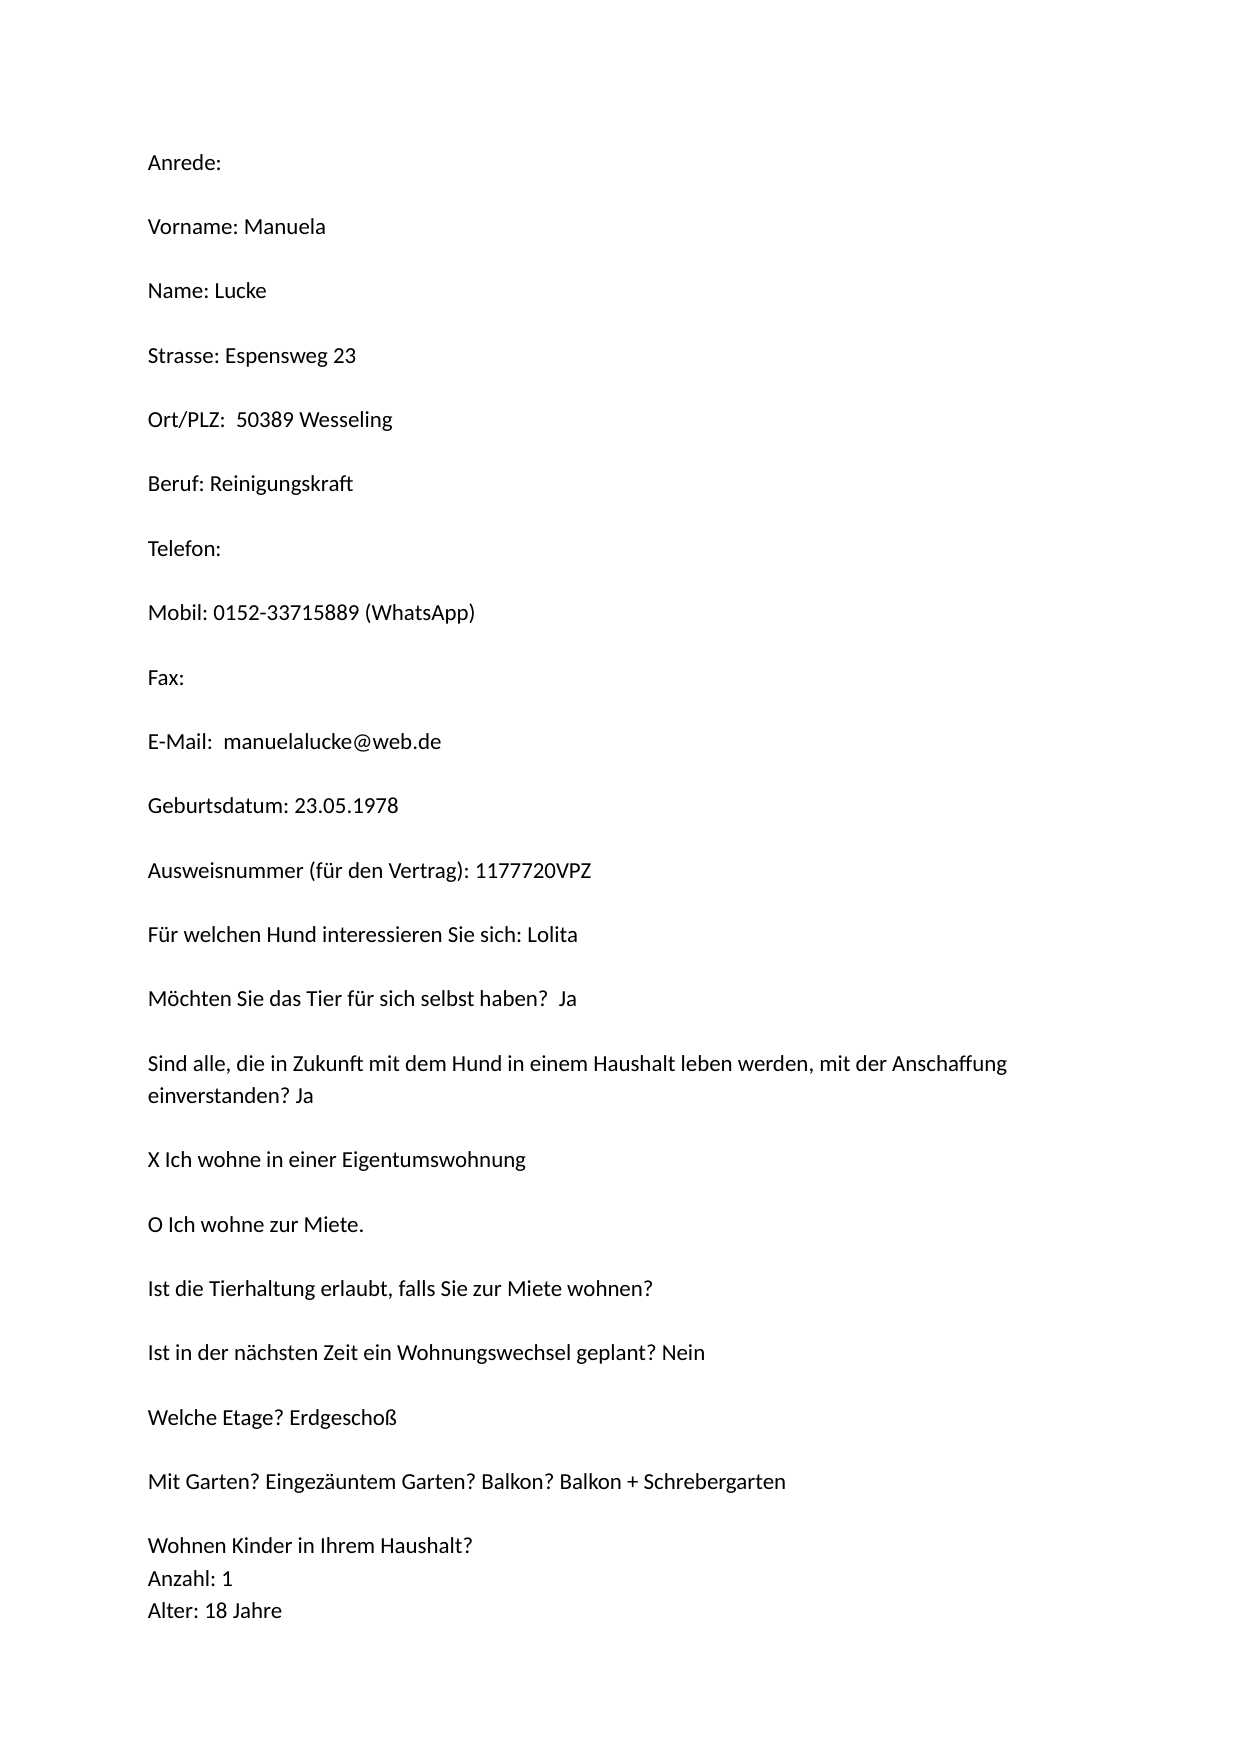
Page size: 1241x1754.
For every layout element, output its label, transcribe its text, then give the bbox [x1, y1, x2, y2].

text Anrede: Vorname: Manuela Name: Lucke Strasse: Espensweg 23 Ort/PLZ: 50389 Wesseling Beruf: Reinigungskraft Telefon: Mobil: 0152-33715889 (WhatsApp) Fax: E-Mail: manuelalucke@web.de Geburtsdatum: 23.05.1978 Ausweisnummer (für den Vertrag): 1177720VPZ Für welchen Hund interessieren Sie sich: Lolita Möchten Sie das Tier für sich selbst haben? Ja Sind alle, die in Zukunft mit dem Hund in einem Haushalt leben werden, mit der Anschaffung einverstanden? Ja X Ich wohne in einer Eigentumswohnung O Ich wohne zur Miete. Ist die Tierhaltung erlaubt, falls Sie zur Miete wohnen? Ist in der nächsten Zeit ein Wohnungswechsel geplant? Nein Welche Etage? Erdgeschoß Mit Garten? Eingezäuntem Garten? Balkon? Balkon + Schrebergarten Wohnen Kinder in Ihrem Haushalt? Anzahl: 1 Alter: 18 Jahre [148, 148, 1093, 1624]
